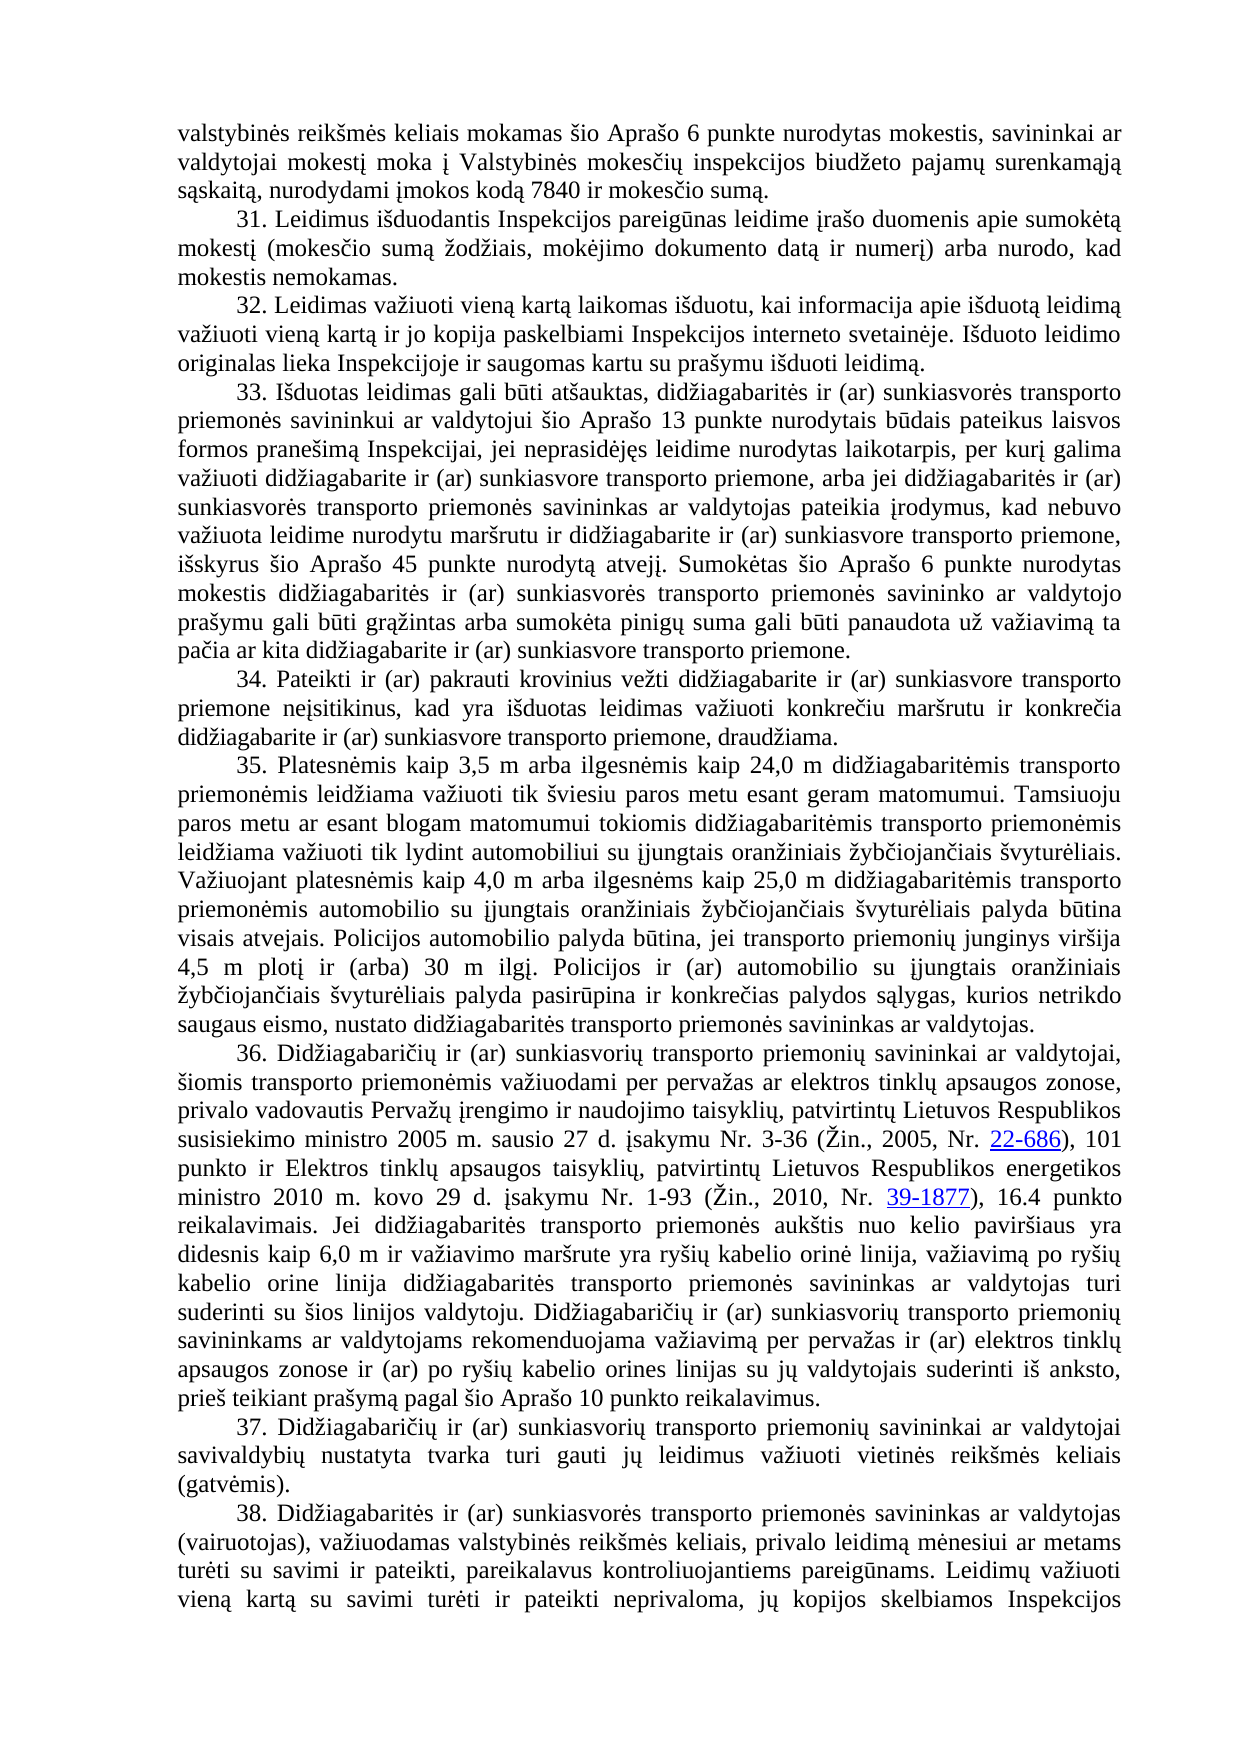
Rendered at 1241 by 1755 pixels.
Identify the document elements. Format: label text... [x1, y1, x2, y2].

text 35. Platesnėmis kaip 3,5 m arba ilgesnėmis kaip 24,0 m didžiagabaritėmis transporto priemonėmis leidžiama važiuoti tik šviesiu paros metu esant geram matomumui. Tamsiuoju paros metu ar esant blogam matomumui tokiomis didžiagabaritėmis transporto priemonėmis leidžiama važiuoti tik lydint automobiliui su įjungtais oranžiniais žybčiojančiais švyturėliais. Važiuojant platesnėmis kaip 4,0 m arba ilgesnėms kaip 25,0 m didžiagabaritėmis transporto priemonėmis automobilio su įjungtais oranžiniais žybčiojančiais švyturėliais palyda būtina visais atvejais. Policijos automobilio palyda būtina, jei transporto priemonių junginys viršija 4,5 m plotį ir (arba) 30 m ilgį. Policijos ir (ar) automobilio su įjungtais oranžiniais žybčiojančiais švyturėliais palyda pasirūpina ir konkrečias palydos sąlygas, kurios netrikdo saugaus eismo, nustato didžiagabaritės transporto priemonės savininkas ar valdytojas. [177, 751, 1122, 1038]
text 32. Leidimas važiuoti vieną kartą laikomas išduotu, kai informacija apie išduotą leidimą važiuoti vieną kartą ir jo kopija paskelbiami Inspekcijos interneto svetainėje. Išduoto leidimo originalas lieka Inspekcijoje ir saugomas kartu su prašymu išduoti leidimą. [177, 291, 1122, 377]
text 31. Leidimus išduodantis Inspekcijos pareigūnas leidime įrašo duomenis apie sumokėtą mokestį (mokesčio sumą žodžiais, mokėjimo dokumento datą ir numerį) arba nurodo, kad mokestis nemokamas. [177, 204, 1122, 291]
text 37. Didžiagabaričių ir (ar) sunkiasvorių transporto priemonių savininkai ar valdytojai savivaldybių nustatyta tvarka turi gauti jų leidimus važiuoti vietinės reikšmės keliais (gatvėmis). [177, 1412, 1122, 1498]
text valstybinės reikšmės keliais mokamas šio Aprašo 6 punkte nurodytas mokestis, savininkai ar valdytojai mokestį moka į Valstybinės mokesčių inspekcijos biudžeto pajamų surenkamąją sąskaitą, nurodydami įmokos kodą 7840 ir mokesčio sumą. [177, 118, 1122, 204]
text 36. Didžiagabaričių ir (ar) sunkiasvorių transporto priemonių savininkai ar valdytojai, šiomis transporto priemonėmis važiuodami per pervažas ar elektros tinklų apsaugos zonose, privalo vadovautis Pervažų įrengimo ir naudojimo taisyklių, patvirtintų Lietuvos Respublikos susisiekimo ministro 2005 m. sausio 27 d. įsakymu Nr. 3-36 (Žin., 2005, Nr. 22-686), 101 punkto ir Elektros tinklų apsaugos taisyklių, patvirtintų Lietuvos Respublikos energetikos ministro 2010 m. kovo 29 d. įsakymu Nr. 1-93 (Žin., 2010, Nr. 39-1877), 16.4 punkto reikalavimais. Jei didžiagabaritės transporto priemonės aukštis nuo kelio paviršiaus yra didesnis kaip 6,0 m ir važiavimo maršrute yra ryšių kabelio orinė linija, važiavimą po ryšių kabelio orine linija didžiagabaritės transporto priemonės savininkas ar valdytojas turi suderinti su šios linijos valdytoju. Didžiagabaričių ir (ar) sunkiasvorių transporto priemonių savininkams ar valdytojams rekomenduojama važiavimą per pervažas ir (ar) elektros tinklų apsaugos zonose ir (ar) po ryšių kabelio orines linijas su jų valdytojais suderinti iš anksto, prieš teikiant prašymą pagal šio Aprašo 10 punkto reikalavimus. [177, 1038, 1122, 1412]
text 34. Pateikti ir (ar) pakrauti krovinius vežti didžiagabarite ir (ar) sunkiasvore transporto priemone neįsitikinus, kad yra išduotas leidimas važiuoti konkrečiu maršrutu ir konkrečia didžiagabarite ir (ar) sunkiasvore transporto priemone, draudžiama. [177, 664, 1122, 751]
text 38. Didžiagabaritės ir (ar) sunkiasvorės transporto priemonės savininkas ar valdytojas (vairuotojas), važiuodamas valstybinės reikšmės keliais, privalo leidimą mėnesiui ar metams turėti su savimi ir pateikti, pareikalavus kontroliuojantiems pareigūnams. Leidimų važiuoti vieną kartą su savimi turėti ir pateikti neprivaloma, jų kopijos skelbiamos Inspekcijos [177, 1498, 1122, 1613]
text 33. Išduotas leidimas gali būti atšauktas, didžiagabaritės ir (ar) sunkiasvorės transporto priemonės savininkui ar valdytojui šio Aprašo 13 punkte nurodytais būdais pateikus laisvos formos pranešimą Inspekcijai, jei neprasidėjęs leidime nurodytas laikotarpis, per kurį galima važiuoti didžiagabarite ir (ar) sunkiasvore transporto priemone, arba jei didžiagabaritės ir (ar) sunkiasvorės transporto priemonės savininkas ar valdytojas pateikia įrodymus, kad nebuvo važiuota leidime nurodytu maršrutu ir didžiagabarite ir (ar) sunkiasvore transporto priemone, išskyrus šio Aprašo 45 punkte nurodytą atvejį. Sumokėtas šio Aprašo 6 punkte nurodytas mokestis didžiagabaritės ir (ar) sunkiasvorės transporto priemonės savininko ar valdytojo prašymu gali būti grąžintas arba sumokėta pinigų suma gali būti panaudota už važiavimą ta pačia ar kita didžiagabarite ir (ar) sunkiasvore transporto priemone. [177, 377, 1122, 664]
